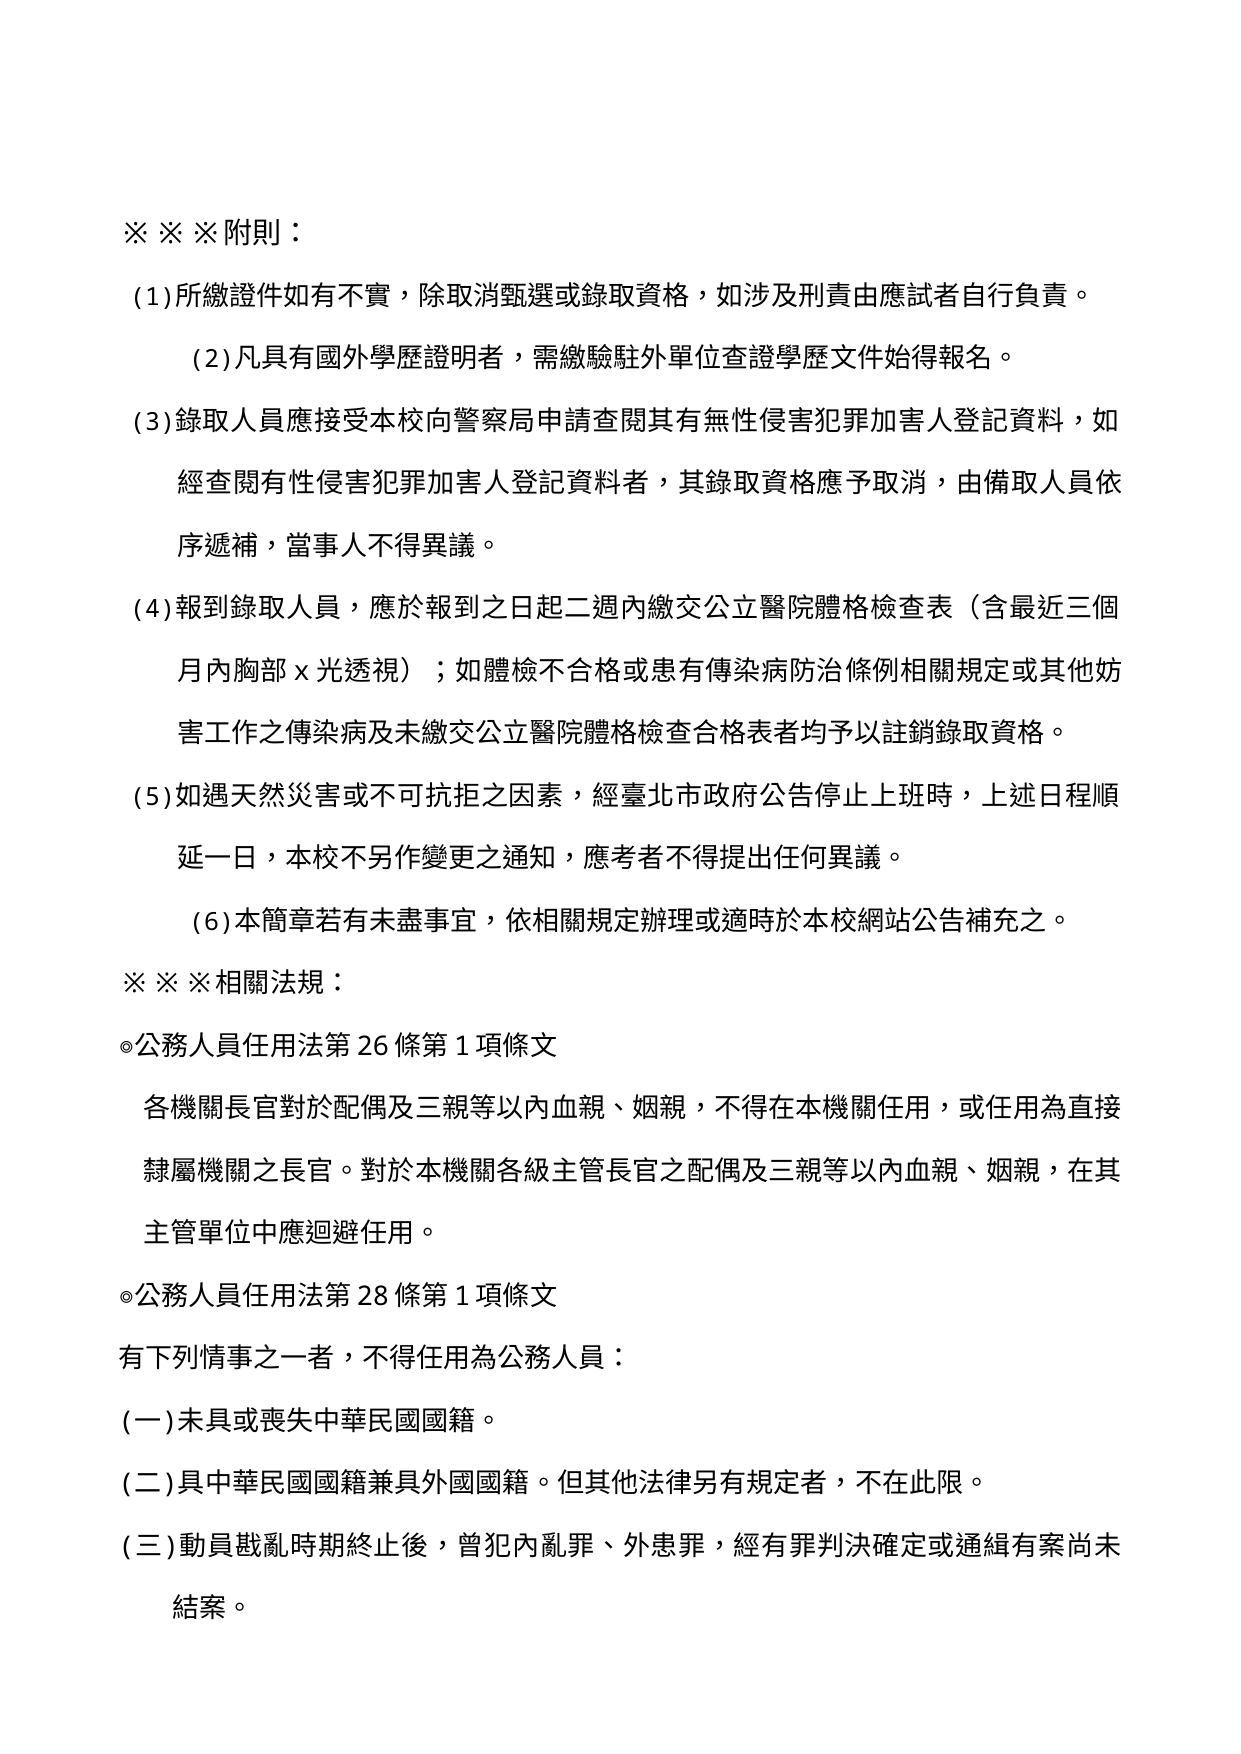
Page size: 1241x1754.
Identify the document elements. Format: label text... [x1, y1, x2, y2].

text (二)具中華民國國籍兼具外國國籍。但其他法律另有規定者，不在此限。 [118, 1439, 1122, 1502]
text ※※※相關法規： [118, 939, 1122, 1002]
list 凡具有國外學歷證明者，需繳驗駐外單位查證學歷文件始得報名。 [189, 314, 1122, 377]
text ◎公務人員任用法第26條第1項條文 [118, 1002, 1122, 1064]
text (一)未具或喪失中華民國國籍。 [118, 1377, 1122, 1439]
text 各機關長官對於配偶及三親等以內血親、姻親，不得在本機關任用，或任用為直接隸屬機關之長官。對於本機關各級主管長官之配偶及三親等以內血親、姻親，在其主管單位中應迴避任用。 [143, 1064, 1122, 1252]
text (三)動員戡亂時期終止後，曾犯內亂罪、外患罪，經有罪判決確定或通緝有案尚未結案。 [118, 1502, 1122, 1627]
text 有下列情事之一者，不得任用為公務人員： [118, 1314, 1122, 1377]
list 錄取人員應接受本校向警察局申請查閱其有無性侵害犯罪加害人登記資料，如經查閱有性侵害犯罪加害人登記資料者，其錄取資格應予取消，由備取人員依序遞補，當事人不得異議。 [130, 377, 1122, 564]
text ※※※附則： [118, 189, 1122, 252]
list 如遇天然災害或不可抗拒之因素，經臺北市政府公告停止上班時，上述日程順延一日，本校不另作變更之通知，應考者不得提出任何異議。 [130, 752, 1122, 877]
text ◎公務人員任用法第28條第1項條文 [118, 1252, 1122, 1314]
list 所繳證件如有不實，除取消甄選或錄取資格，如涉及刑責由應試者自行負責。 [130, 252, 1122, 314]
list 本簡章若有未盡事宜，依相關規定辦理或適時於本校網站公告補充之。 [189, 877, 1122, 939]
list 報到錄取人員，應於報到之日起二週內繳交公立醫院體格檢查表（含最近三個月內胸部ｘ光透視）；如體檢不合格或患有傳染病防治條例相關規定或其他妨害工作之傳染病及未繳交公立醫院體格檢查合格表者均予以註銷錄取資格。 [130, 564, 1122, 752]
